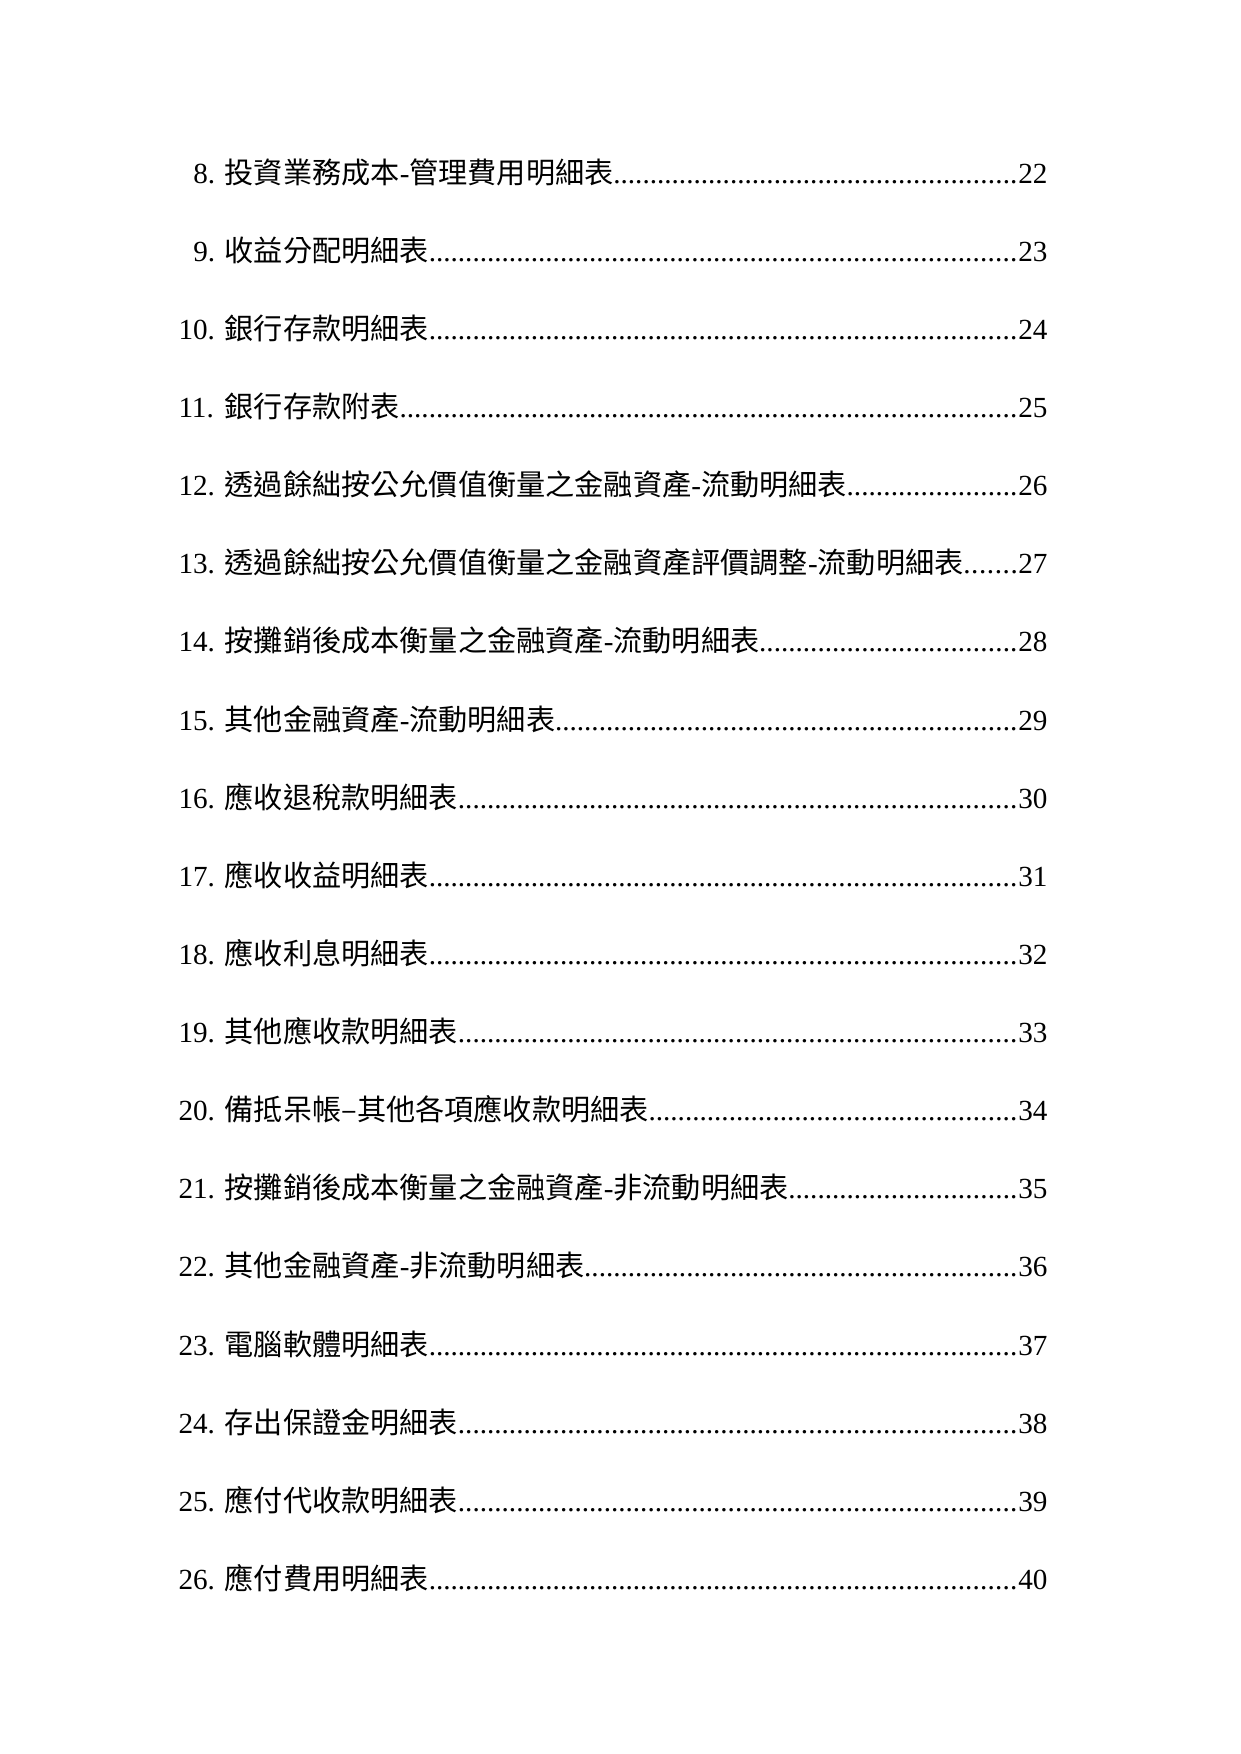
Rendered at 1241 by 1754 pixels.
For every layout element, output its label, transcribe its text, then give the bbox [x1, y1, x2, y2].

list 按攤銷後成本衡量之金融資產-非流動明細表 35 [178, 1148, 1122, 1223]
list 其他應收款明細表 33 [178, 992, 1122, 1067]
list 電腦軟體明細表 37 [178, 1305, 1122, 1380]
list 應付費用明細表 40 [178, 1539, 1122, 1614]
list 銀行存款附表 25 [178, 367, 1122, 442]
list 應付代收款明細表 39 [178, 1461, 1122, 1536]
list 按攤銷後成本衡量之金融資產-流動明細表 28 [178, 602, 1122, 677]
list 應收利息明細表 32 [178, 914, 1122, 989]
list 銀行存款明細表 24 [178, 289, 1122, 364]
list 透過餘絀按公允價值衡量之金融資產評價調整-流動明細表 27 [178, 523, 1122, 598]
list 存出保證金明細表 38 [178, 1383, 1122, 1458]
list 備抵呆帳–其他各項應收款明細表 34 [178, 1070, 1122, 1145]
list 收益分配明細表 23 [193, 211, 1122, 286]
list 透過餘絀按公允價值衡量之金融資產-流動明細表 26 [178, 445, 1122, 520]
list 其他金融資產-非流動明細表 36 [178, 1227, 1122, 1302]
list 應收退稅款明細表 30 [178, 758, 1122, 833]
list 應收收益明細表 31 [178, 836, 1122, 911]
list 投資業務成本-管理費用明細表 22 [193, 133, 1122, 208]
list 其他金融資產-流動明細表 29 [178, 680, 1122, 755]
